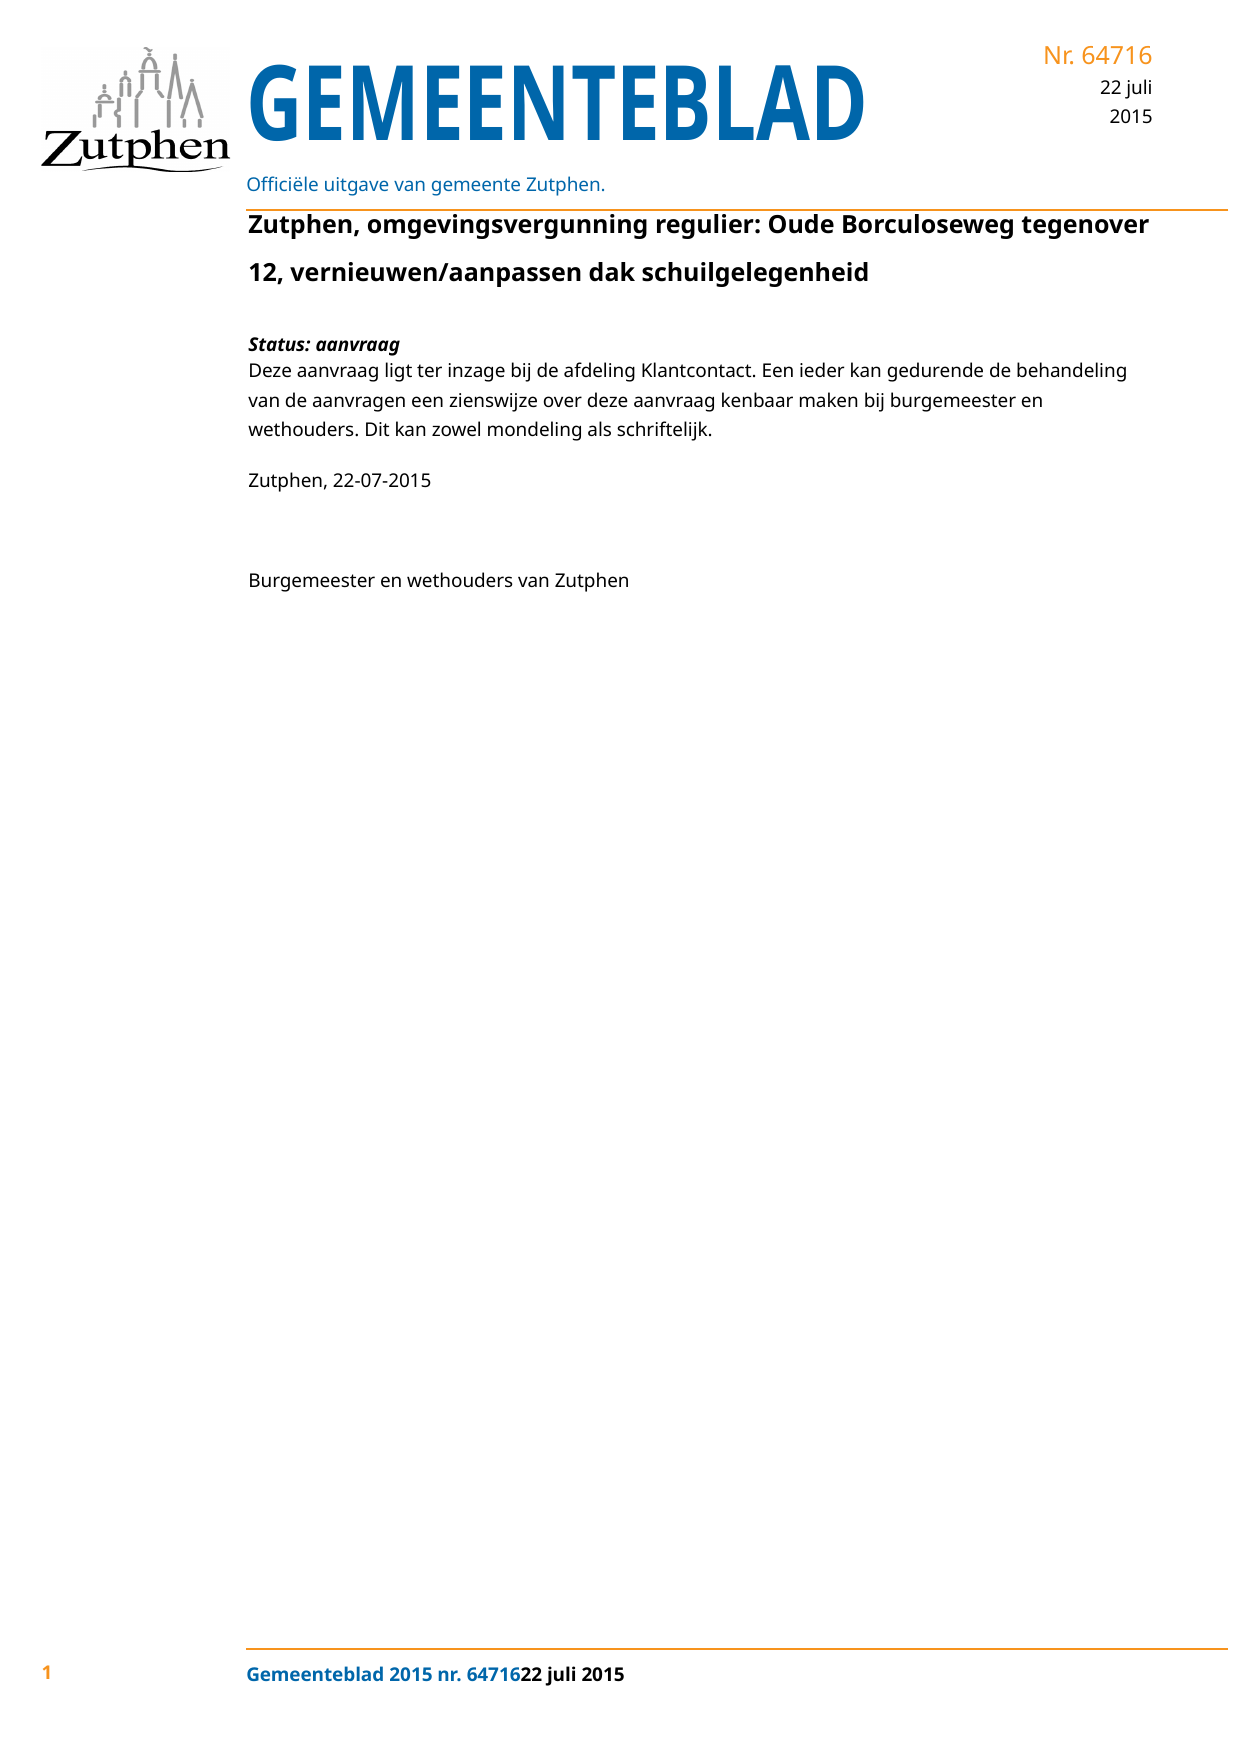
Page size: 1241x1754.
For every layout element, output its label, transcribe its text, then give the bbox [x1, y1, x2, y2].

text Zutphen, 22-07-2015 [248, 467, 1152, 492]
text Burgemeester en wethouders van Zutphen [248, 568, 1152, 593]
text Status: aanvraag [248, 331, 1152, 357]
picture [41, 47, 231, 172]
text Zutphen, omgevingsvergunning regulier: Oude Borculoseweg tegenover 12, vernieuwen/aanpassen dak schuilgelegenheid [248, 211, 1152, 288]
text Deze aanvraag ligt ter inzage bij de afdeling Klantcontact. Een ieder kan gedurende de behandeling van de aanvragen een zienswijze over deze aanvraag kenbaar maken bij burgemeester en wethouders. Dit kan zowel mondeling als schriftelijk. [248, 357, 1152, 442]
